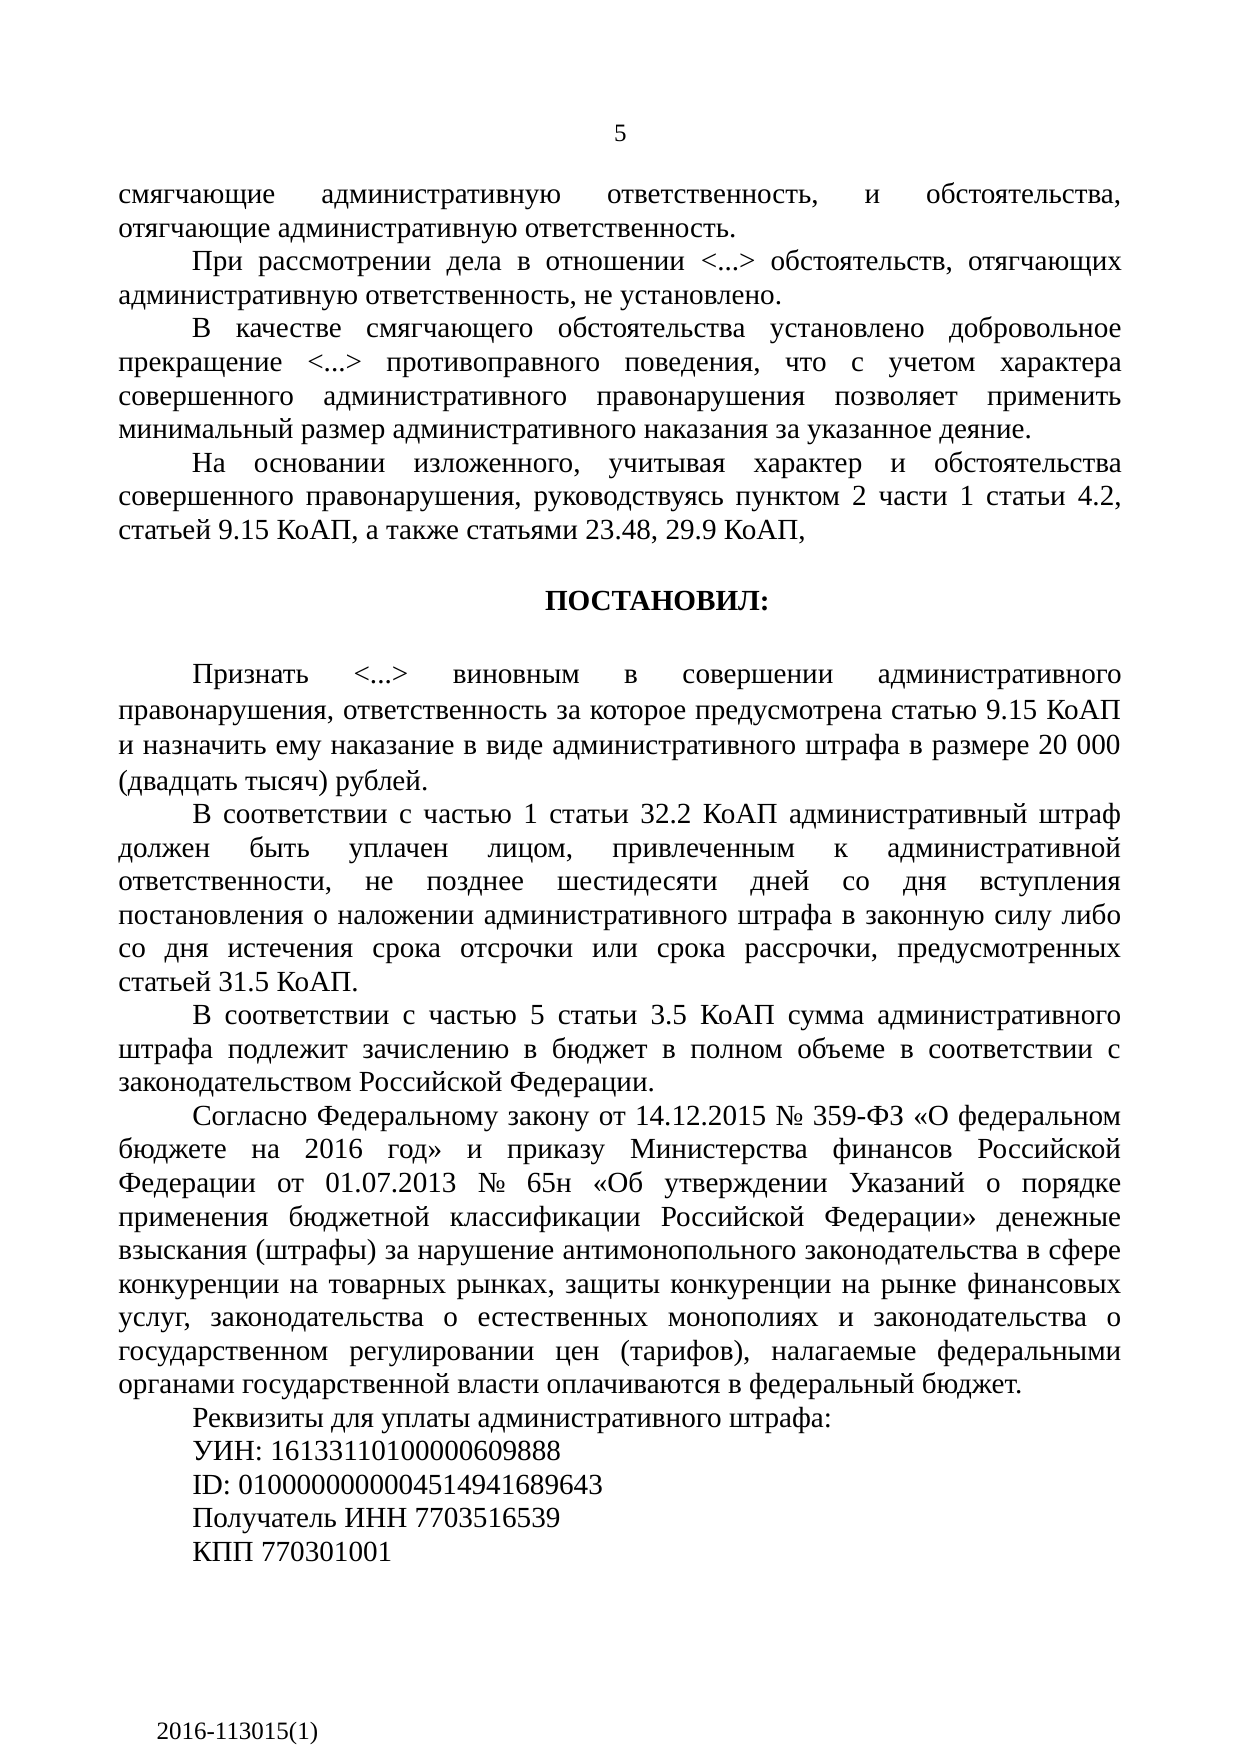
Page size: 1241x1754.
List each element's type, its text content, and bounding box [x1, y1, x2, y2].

text В соответствии с частью 5 статьи 3.5 КоАП сумма административного штрафа подлежит зачислению в бюджет в полном объеме в соответствии с законодательством Российской Федерации. [118, 997, 1122, 1098]
text ID: 0100000000004514941689643 [118, 1467, 1122, 1501]
text КПП 770301001 [118, 1534, 1122, 1568]
text Согласно Федеральному закону от 14.12.2015 № 359-ФЗ «О федеральном бюджете на 2016 год» и приказу Министерства финансов Российской Федерации от 01.07.2013 № 65н «Об утверждении Указаний о порядке применения бюджетной классификации Российской Федерации» денежные взыскания (штрафы) за нарушение антимонопольного законодательства в сфере конкуренции на товарных рынках, защиты конкуренции на рынке финансовых услуг, законодательства о естественных монополиях и законодательства о государственном регулировании цен (тарифов), налагаемые федеральными органами государственной власти оплачиваются в федеральный бюджет. [118, 1098, 1122, 1400]
text В соответствии с частью 1 статьи 32.2 КоАП административный штраф должен быть уплачен лицом, привлеченным к административной ответственности, не позднее шестидесяти дней со дня вступления постановления о наложении административного штрафа в законную силу либо со дня истечения срока отсрочки или срока рассрочки, предусмотренных статьей 31.5 КоАП. [118, 796, 1122, 997]
text При рассмотрении дела в отношении <...> обстоятельств, отягчающих административную ответственность, не установлено. [118, 243, 1122, 311]
text смягчающие административную ответственность, и обстоятельства, отягчающие административную ответственность. [118, 176, 1122, 243]
text УИН: 16133110100000609888 [118, 1433, 1122, 1467]
text В качестве смягчающего обстоятельства установлено добровольное прекращение <...> противоправного поведения, что с учетом характера совершенного административного правонарушения позволяет применить минимальный размер административного наказания за указанное деяние. [118, 311, 1122, 445]
text Признать <...> виновным в совершении административного правонарушения, ответственность за которое предусмотрена статью 9.15 КоАП и назначить ему наказание в виде административного штрафа в размере 20 000 (двадцать тысяч) рублей. [118, 654, 1122, 796]
text Реквизиты для уплаты административного штрафа: [118, 1400, 1122, 1433]
text На основании изложенного, учитывая характер и обстоятельства совершенного правонарушения, руководствуясь пунктом 2 части 1 статьи 4.2, статьей 9.15 КоАП, а также статьями 23.48, 29.9 КоАП, [118, 445, 1122, 545]
text ПОСТАНОВИЛ: [118, 579, 1122, 617]
text Получатель ИНН 7703516539 [118, 1501, 1122, 1534]
